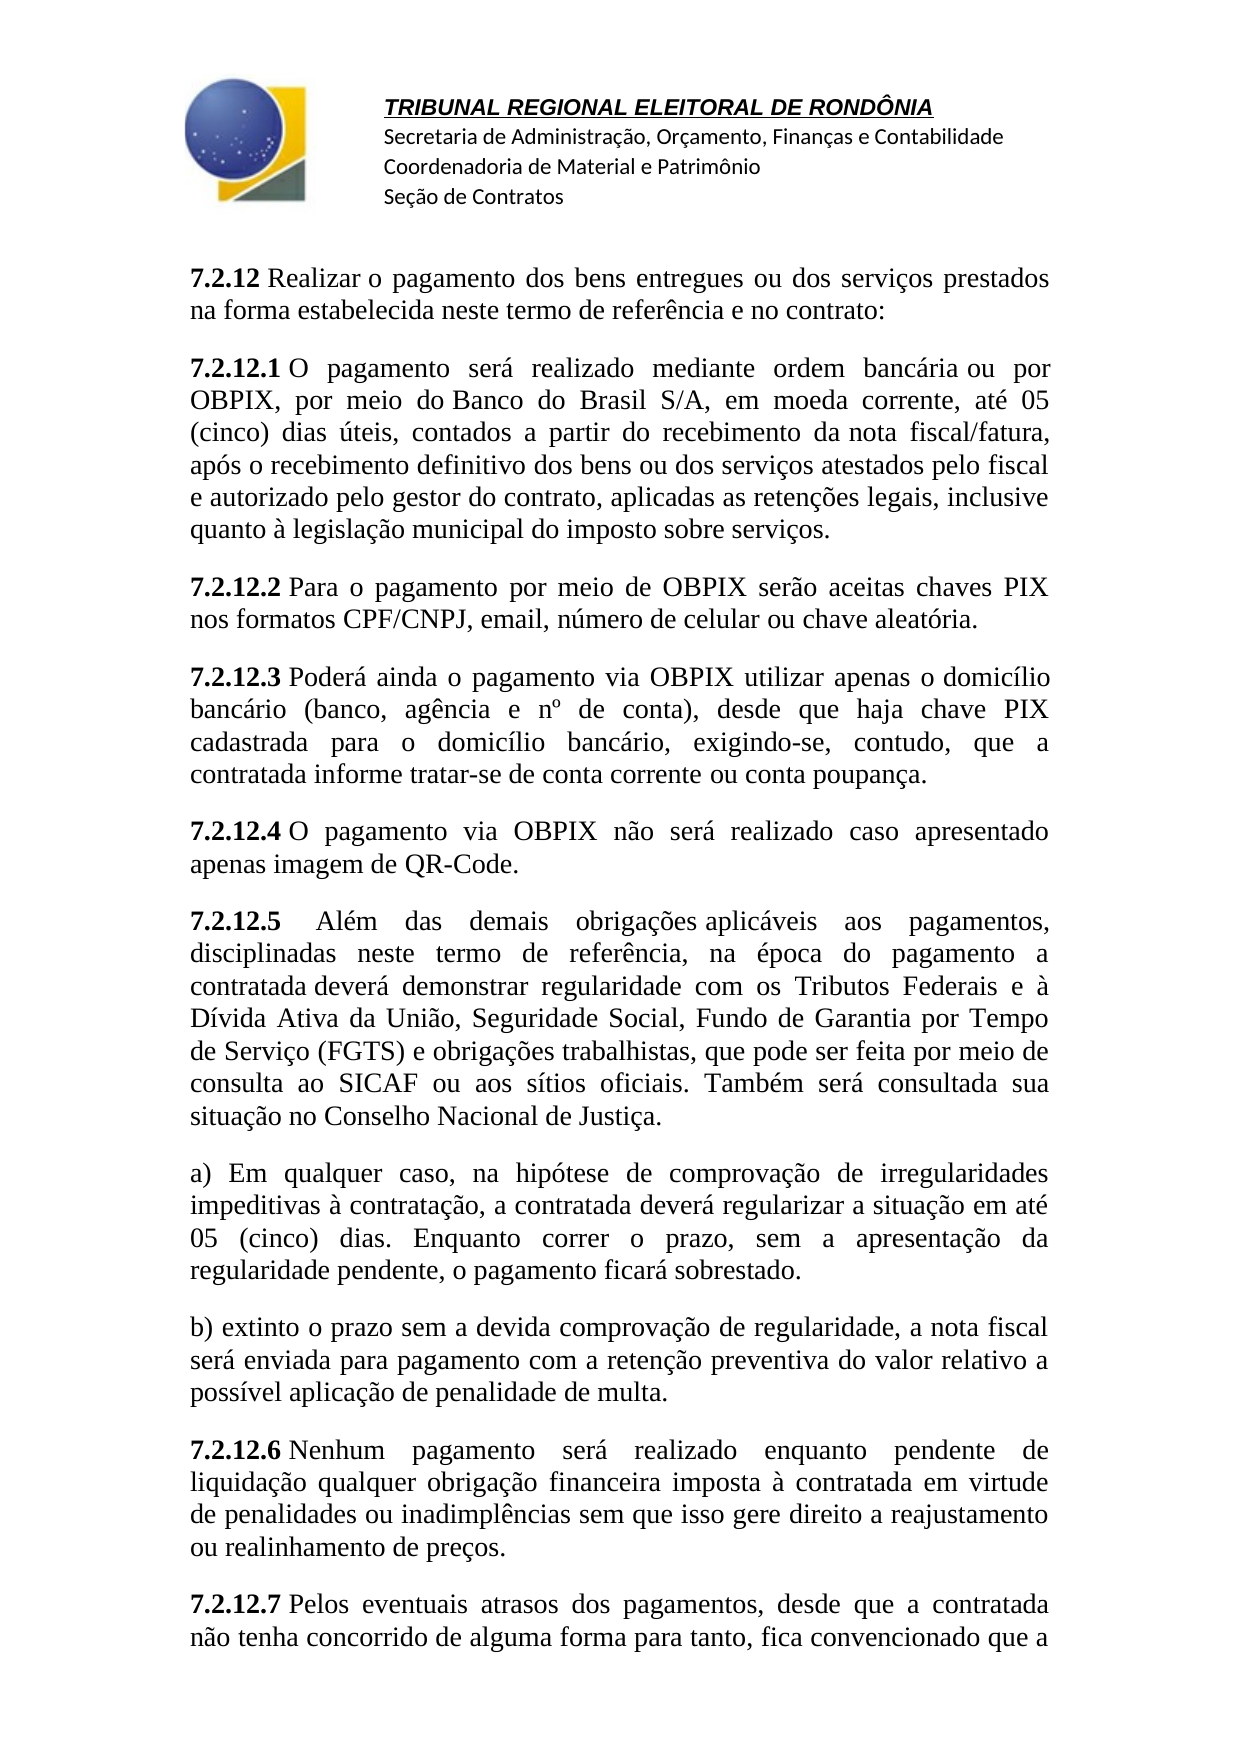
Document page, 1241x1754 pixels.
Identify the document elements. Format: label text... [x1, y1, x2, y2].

text 7.2.12 Realizar o pagamento dos bens entregues ou dos serviços prestados na forma estabelecida neste termo de referência e no contrato: [190, 261, 1051, 326]
text 7.2.12.5 Além das demais obrigações aplicáveis aos pagamentos, disciplinadas neste termo de referência, na época do pagamento a contratada deverá demonstrar regularidade com os Tributos Federais e à Dívida Ativa da União, Seguridade Social, Fundo de Garantia por Tempo de Serviço (FGTS) e obrigações trabalhistas, que pode ser feita por meio de consulta ao SICAF ou aos sítios oficiais. Também será consultada sua situação no Conselho Nacional de Justiça. [190, 904, 1051, 1131]
text 7.2.12.4 O pagamento via OBPIX não será realizado caso apresentado apenas imagem de QR-Code. [190, 814, 1051, 879]
text b) extinto o prazo sem a devida comprovação de regularidade, a nota fiscal será enviada para pagamento com a retenção preventiva do valor relativo a possível aplicação de penalidade de multa. [190, 1311, 1051, 1408]
text 7.2.12.3 Poderá ainda o pagamento via OBPIX utilizar apenas o domicílio bancário (banco, agência e nº de conta), desde que haja chave PIX cadastrada para o domicílio bancário, exigindo-se, contudo, que a contratada informe tratar-se de conta corrente ou conta poupança. [190, 660, 1051, 789]
text 7.2.12.2 Para o pagamento por meio de OBPIX serão aceitas chaves PIX nos formatos CPF/CNPJ, email, número de celular ou chave aleatória. [190, 570, 1051, 635]
text 7.2.12.6 Nenhum pagamento será realizado enquanto pendente de liquidação qualquer obrigação financeira imposta à contratada em virtude de penalidades ou inadimplências sem que isso gere direito a reajustamento ou realinhamento de preços. [190, 1433, 1051, 1562]
text 7.2.12.1 O pagamento será realizado mediante ordem bancária ou por OBPIX, por meio do Banco do Brasil S/A, em moeda corrente, até 05 (cinco) dias úteis, contados a partir do recebimento da nota fiscal/fatura, após o recebimento definitivo dos bens ou dos serviços atestados pelo fiscal e autorizado pelo gestor do contrato, aplicadas as retenções legais, inclusive quanto à legislação municipal do imposto sobre serviços. [190, 351, 1051, 545]
text 7.2.12.7 Pelos eventuais atrasos dos pagamentos, desde que a contratada não tenha concorrido de alguma forma para tanto, fica convencionado que a [190, 1587, 1051, 1652]
text a) Em qualquer caso, na hipótese de comprovação de irregularidades impeditivas à contratação, a contratada deverá regularizar a situação em até 05 (cinco) dias. Enquanto correr o prazo, sem a apresentação da regularidade pendente, o pagamento ficará sobrestado. [190, 1156, 1051, 1286]
